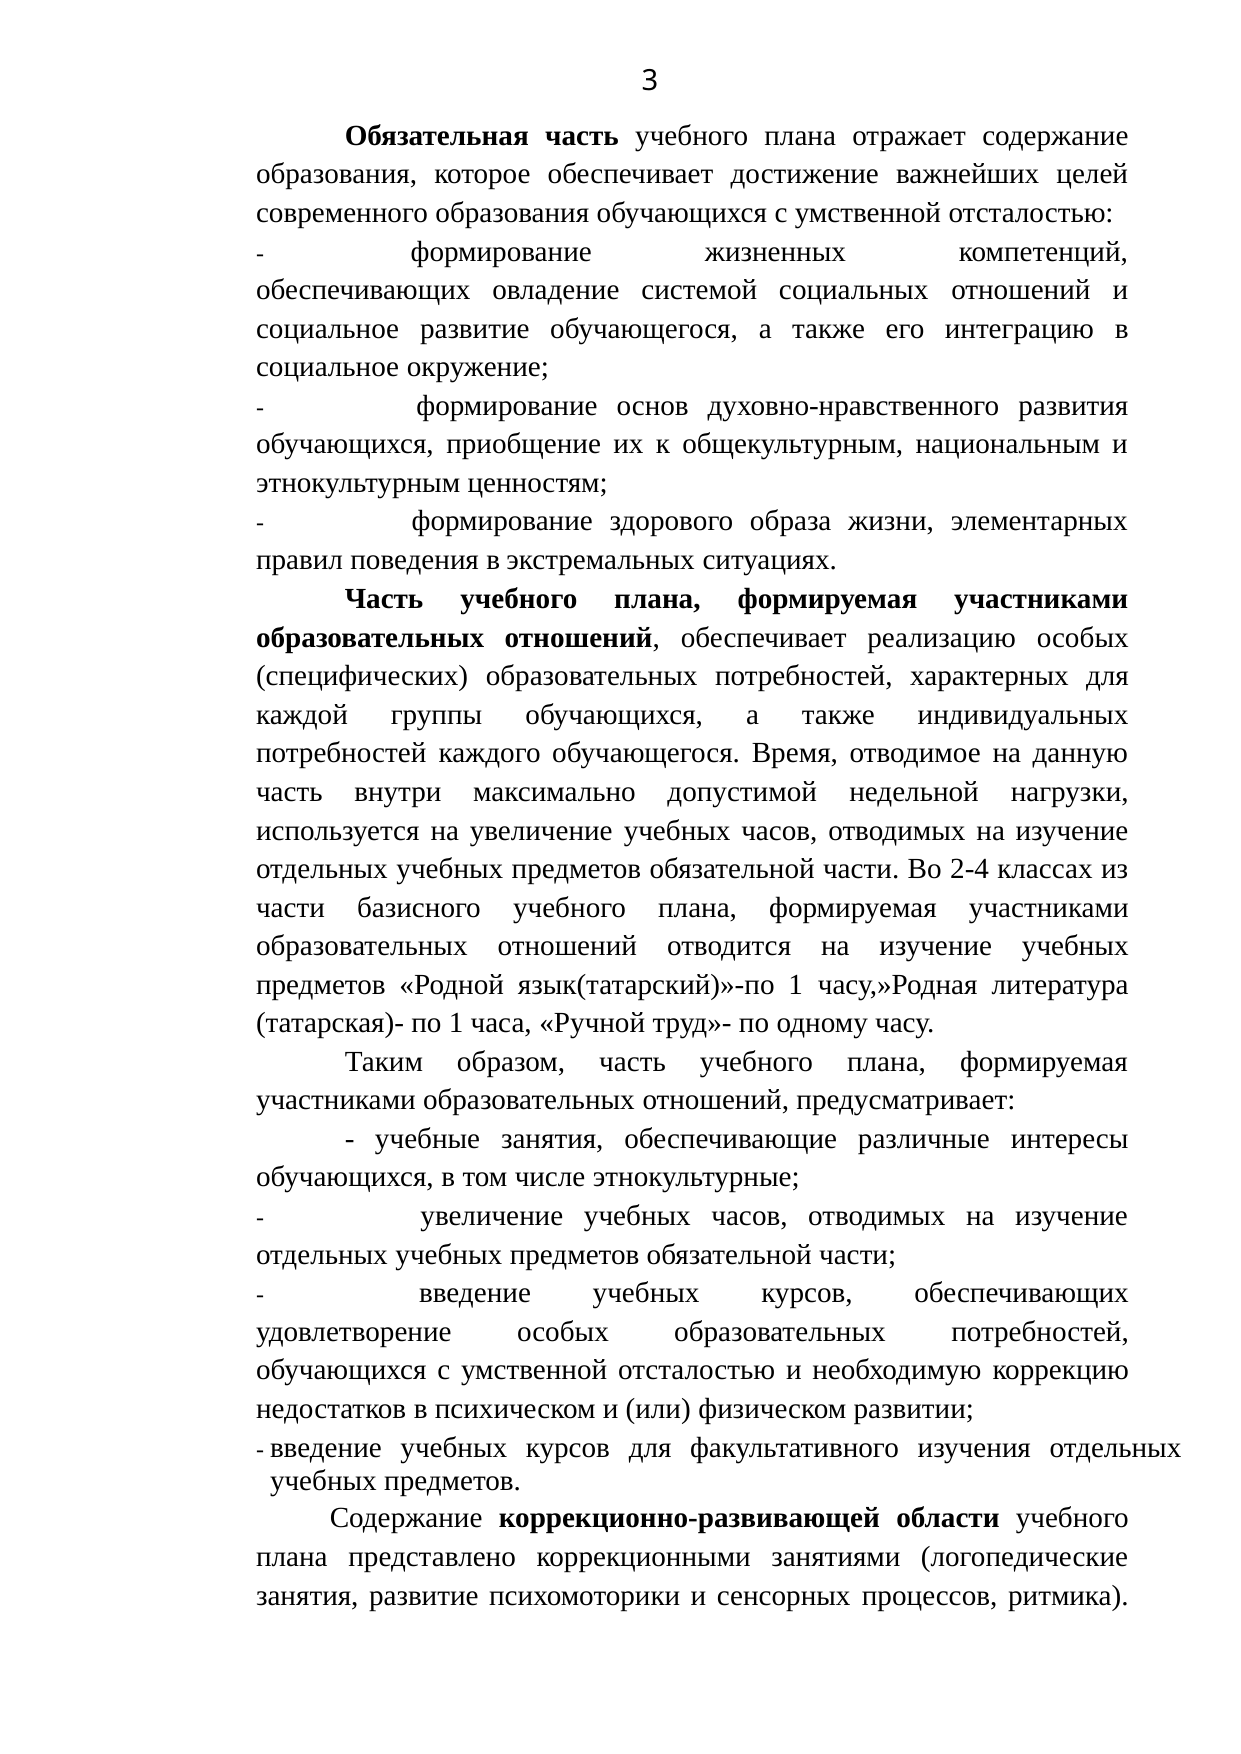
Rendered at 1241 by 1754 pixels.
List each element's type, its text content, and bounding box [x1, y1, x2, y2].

text Таким образом, часть учебного плана, формируемая участниками образовательных отношений, предусматривает: [256, 1044, 1128, 1116]
list введение учебных курсов, обеспечивающих удовлетворение особых образовательных потребностей, обучающихся с умственной отсталостью и необходимую коррекцию недостатков в психическом и (или) физическом развитии; [256, 1275, 1129, 1424]
text Часть учебного плана, формируемая участниками образовательных отношений, обеспечивает реализацию особых (специфических) образовательных потребностей, характерных для каждой группы обучающихся, а также индивидуальных потребностей каждого обучающегося. Время, отводимое на данную часть внутри максимально допустимой недельной нагрузки, используется на увеличение учебных часов, отводимых на изучение отдельных учебных предметов обязательной части. Во 2-4 классах из части базисного учебного плана, формируемая участниками образовательных отношений отводится на изучение учебных предметов «Родной язык(татарский)»-по 1 часу,»Родная литература (татарская)- по 1 часа, «Ручной труд»- по одному часу. [256, 581, 1128, 1039]
text Содержание коррекционно-развивающей области учебного плана представлено коррекционными занятиями (логопедические занятия, развитие психомоторики и сенсорных процессов, ритмика). [256, 1501, 1128, 1611]
text Обязательная часть учебного плана отражает содержание образования, которое обеспечивает достижение важнейших целей современного образования обучающихся с умственной отсталостью: [256, 118, 1128, 229]
list формирование здорового образа жизни, элементарных правил поведения в экстремальных ситуациях. [256, 503, 1128, 576]
list введение учебных курсов для факультативного изучения отдельных учебных предметов. [256, 1430, 1181, 1497]
list формирование основ духовно-нравственного развития обучающихся, приобщение их к общекультурным, национальным и этнокультурным ценностям; [256, 388, 1128, 498]
list формирование жизненных компетенций, обеспечивающих овладение системой социальных отношений и социальное развитие обучающегося, а также его интеграцию в социальное окружение; [256, 234, 1128, 383]
text - учебные занятия, обеспечивающие различные интересы обучающихся, в том числе этнокультурные; [256, 1121, 1128, 1193]
list увеличение учебных часов, отводимых на изучение отдельных учебных предметов обязательной части; [256, 1198, 1128, 1270]
